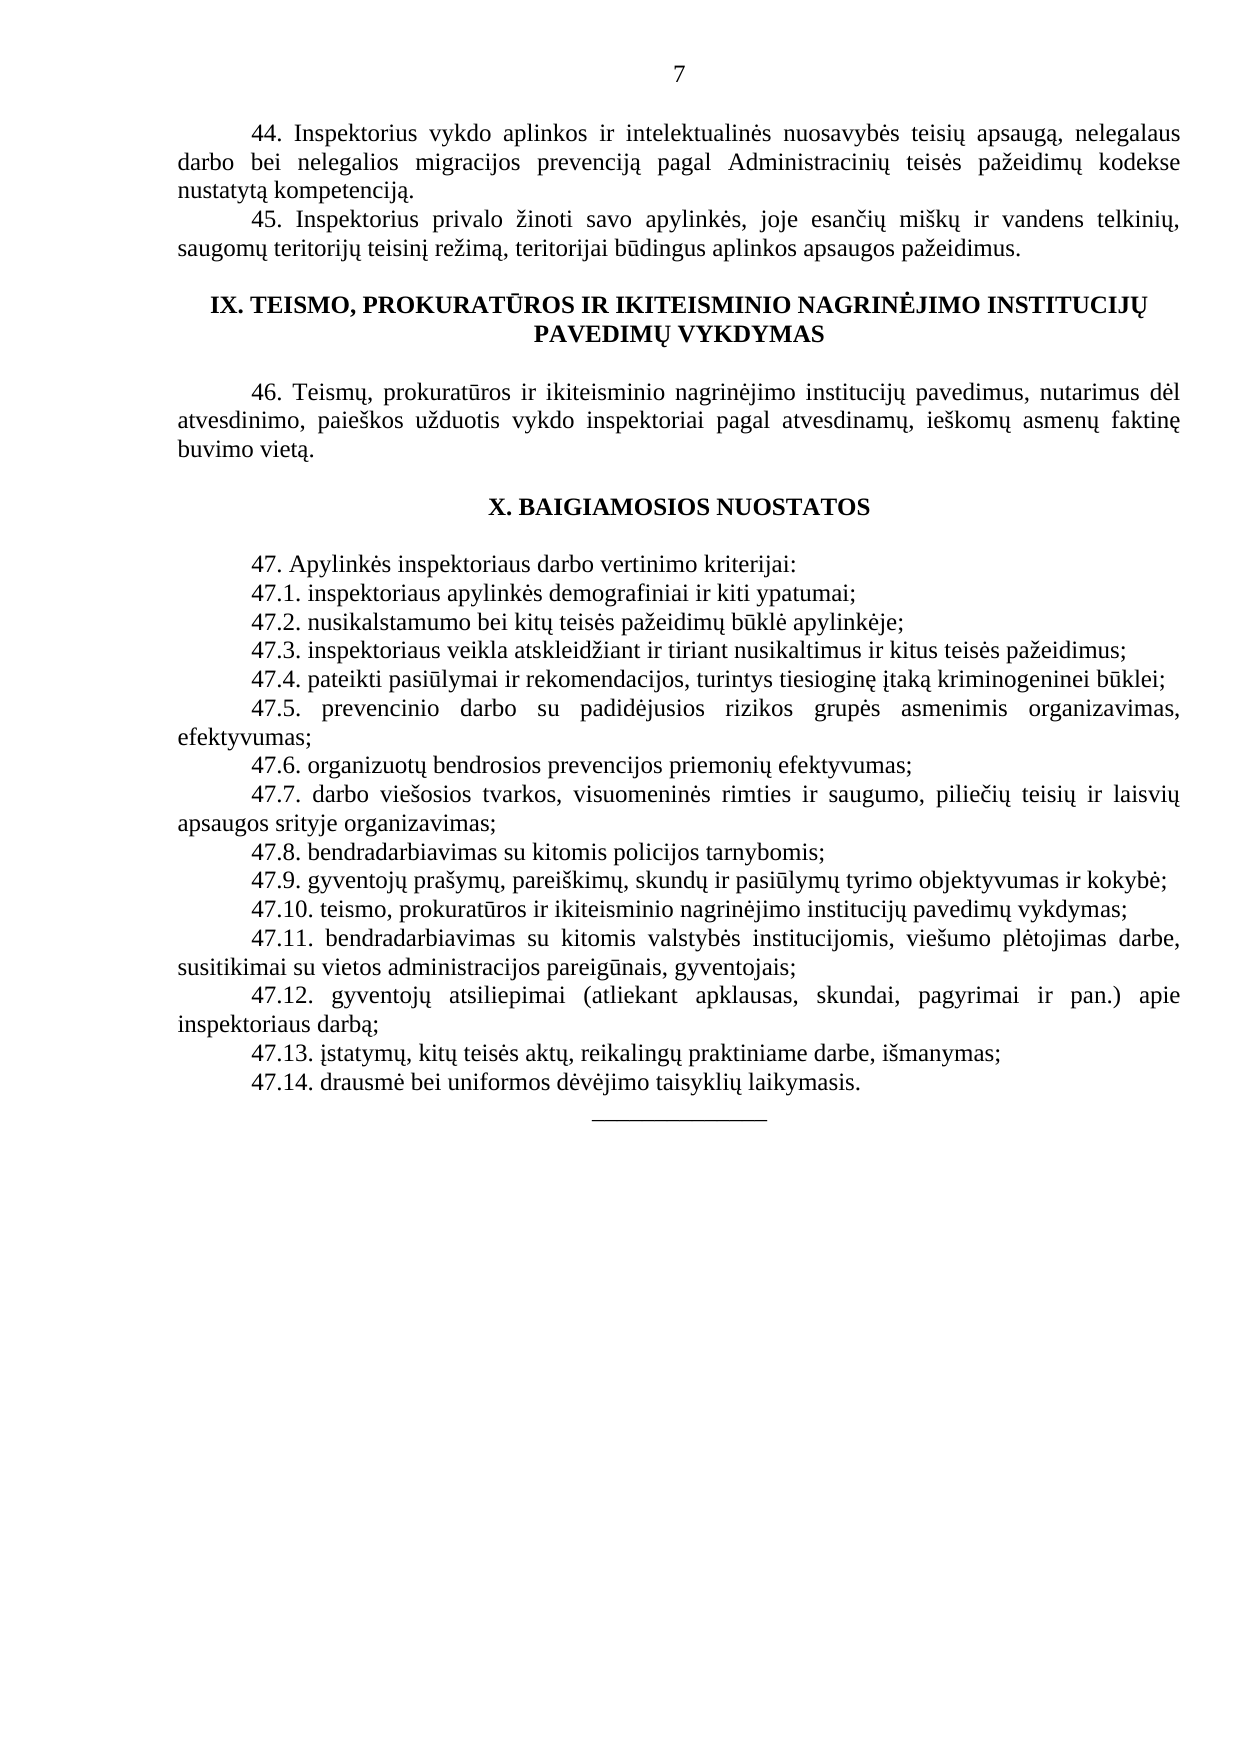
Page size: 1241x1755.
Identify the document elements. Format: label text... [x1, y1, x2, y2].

text 47.12. gyventojų atsiliepimai (atliekant apklausas, skundai, pagyrimai ir pan.) apie inspektoriaus darbą; [177, 981, 1181, 1038]
text 47.10. teismo, prokuratūros ir ikiteisminio nagrinėjimo institucijų pavedimų vykdymas; [177, 894, 1181, 923]
text 47.3. inspektoriaus veikla atskleidžiant ir tiriant nusikaltimus ir kitus teisės pažeidimus; [177, 636, 1181, 664]
text 47.9. gyventojų prašymų, pareiškimų, skundų ir pasiūlymų tyrimo objektyvumas ir kokybė; [177, 866, 1181, 894]
text 47.5. prevencinio darbo su padidėjusios rizikos grupės asmenimis organizavimas, efektyvumas; [177, 693, 1181, 751]
text 47.4. pateikti pasiūlymai ir rekomendacijos, turintys tiesioginę įtaką kriminogeninei būklei; [177, 664, 1181, 693]
text 47.14. drausmė bei uniformos dėvėjimo taisyklių laikymasis. [177, 1067, 1181, 1096]
text 47.2. nusikalstamumo bei kitų teisės pažeidimų būklė apylinkėje; [177, 607, 1181, 636]
text 45. Inspektorius privalo žinoti savo apylinkės, joje esančių miškų ir vandens telkinių, saugomų teritorijų teisinį režimą, teritorijai būdingus aplinkos apsaugos pažeidimus. [177, 204, 1181, 262]
text 47.11. bendradarbiavimas su kitomis valstybės institucijomis, viešumo plėtojimas darbe, susitikimai su vietos administracijos pareigūnais, gyventojais; [177, 923, 1181, 981]
text 47.1. inspektoriaus apylinkės demografiniai ir kiti ypatumai; [177, 578, 1181, 607]
text ______________ [177, 1096, 1181, 1124]
text 47.7. darbo viešosios tvarkos, visuomeninės rimties ir saugumo, piliečių teisių ir laisvių apsaugos srityje organizavimas; [177, 779, 1181, 837]
text 47.6. organizuotų bendrosios prevencijos priemonių efektyvumas; [177, 751, 1181, 779]
text IX. TEISMO, PROKURATŪROS IR IKITEISMINIO NAGRINĖJIMO INSTITUCIJŲ PAVEDIMŲ VYKDYMAS [177, 291, 1181, 348]
text 47. Apylinkės inspektoriaus darbo vertinimo kriterijai: [177, 549, 1181, 578]
text 44. Inspektorius vykdo aplinkos ir intelektualinės nuosavybės teisių apsaugą, nelegalaus darbo bei nelegalios migracijos prevenciją pagal Administracinių teisės pažeidimų kodekse nustatytą kompetenciją. [177, 118, 1181, 204]
text 47.8. bendradarbiavimas su kitomis policijos tarnybomis; [177, 837, 1181, 866]
text 47.13. įstatymų, kitų teisės aktų, reikalingų praktiniame darbe, išmanymas; [177, 1038, 1181, 1067]
text 46. Teismų, prokuratūros ir ikiteisminio nagrinėjimo institucijų pavedimus, nutarimus dėl atvesdinimo, paieškos užduotis vykdo inspektoriai pagal atvesdinamų, ieškomų asmenų faktinę buvimo vietą. [177, 377, 1181, 463]
text X. BAIGIAMOSIOS NUOSTATOS [177, 492, 1181, 521]
